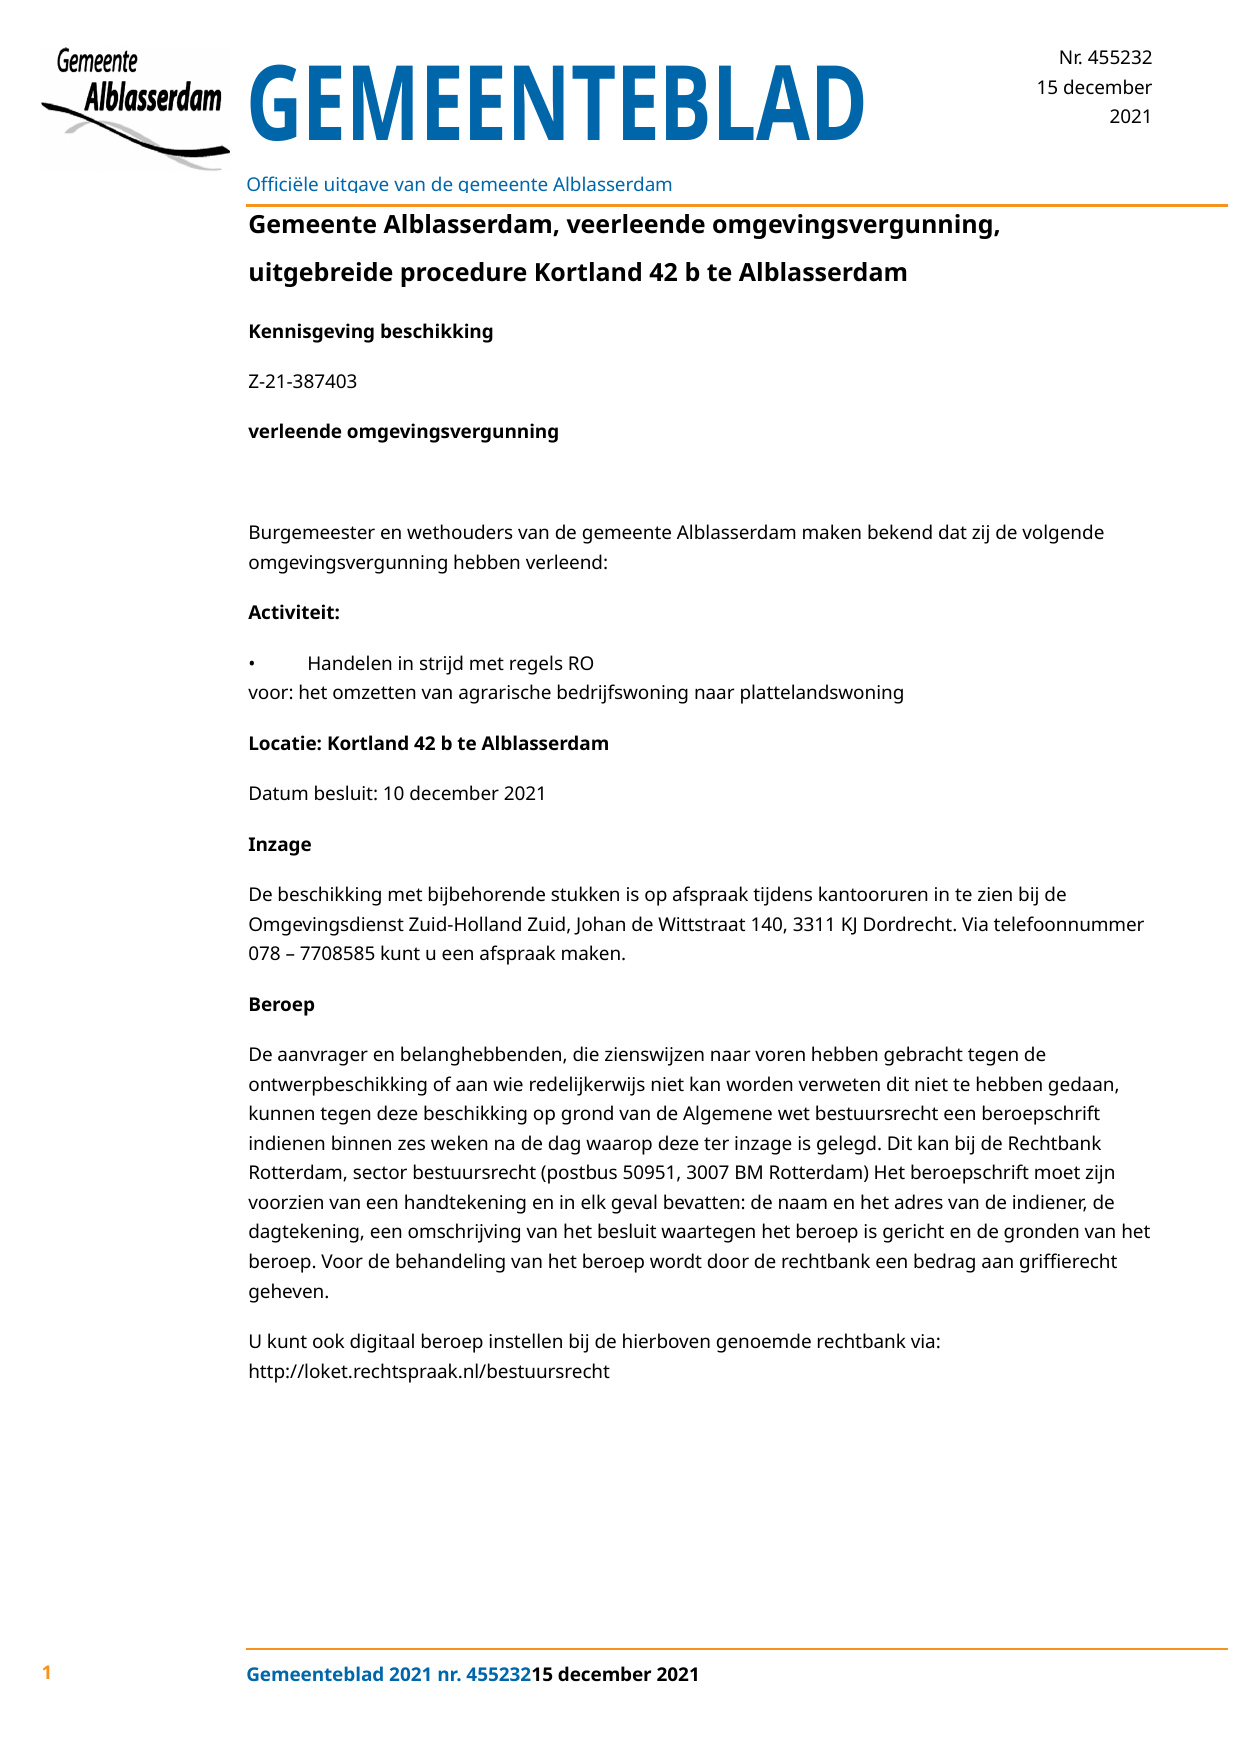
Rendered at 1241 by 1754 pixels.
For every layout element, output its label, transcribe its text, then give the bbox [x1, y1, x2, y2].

text Activiteit: [248, 599, 1152, 625]
text voor: het omzetten van agrarische bedrijfswoning naar plattelandswoning [248, 679, 1152, 705]
text Locatie: Kortland 42 b te Alblasserdam [248, 730, 1152, 756]
text De aanvrager en belanghebbenden, die zienswijzen naar voren hebben gebracht tegen de ontwerpbeschikking of aan wie redelijkerwijs niet kan worden verweten dit niet te hebben gedaan, kunnen tegen deze beschikking op grond van de Algemene wet bestuursrecht een beroepschrift indienen binnen zes weken na de dag waarop deze ter inzage is gelegd. Dit kan bij de Rechtbank Rotterdam, sector bestuursrecht (postbus 50951, 3007 BM Rotterdam) Het beroepschrift moet zijn voorzien van een handtekening en in elk geval bevatten: de naam en het adres van de indiener, de dagtekening, een omschrijving van het besluit waartegen het beroep is gericht en de gronden van het beroep. Voor de behandeling van het beroep wordt door de rechtbank een bedrag aan griffierecht geheven. [248, 1041, 1152, 1304]
list Handelen in strijd met regels RO [248, 650, 1152, 676]
text Datum besluit: 10 december 2021 [248, 780, 1152, 806]
text Inzage [248, 831, 1152, 857]
text Gemeente Alblasserdam, veerleende omgevingsvergunning, uitgebreide procedure Kortland 42 b te Alblasserdam [248, 207, 1152, 288]
text verleende omgevingsvergunning [248, 419, 1152, 444]
text Kennisgeving beschikking [248, 318, 1152, 344]
picture [41, 47, 231, 172]
text Beroep [248, 991, 1152, 1017]
text Z-21-387403 [248, 368, 1152, 394]
text Burgemeester en wethouders van de gemeente Alblasserdam maken bekend dat zij de volgende omgevingsvergunning hebben verleend: [248, 519, 1152, 575]
text De beschikking met bijbehorende stukken is op afspraak tijdens kantooruren in te zien bij de Omgevingsdienst Zuid-Holland Zuid, Johan de Wittstraat 140, 3311 KJ Dordrecht. Via telefoonnummer 078 – 7708585 kunt u een afspraak maken. [248, 881, 1152, 966]
text U kunt ook digitaal beroep instellen bij de hierboven genoemde rechtbank via: http://loket.rechtspraak.nl/bestuursrecht [248, 1328, 1152, 1384]
